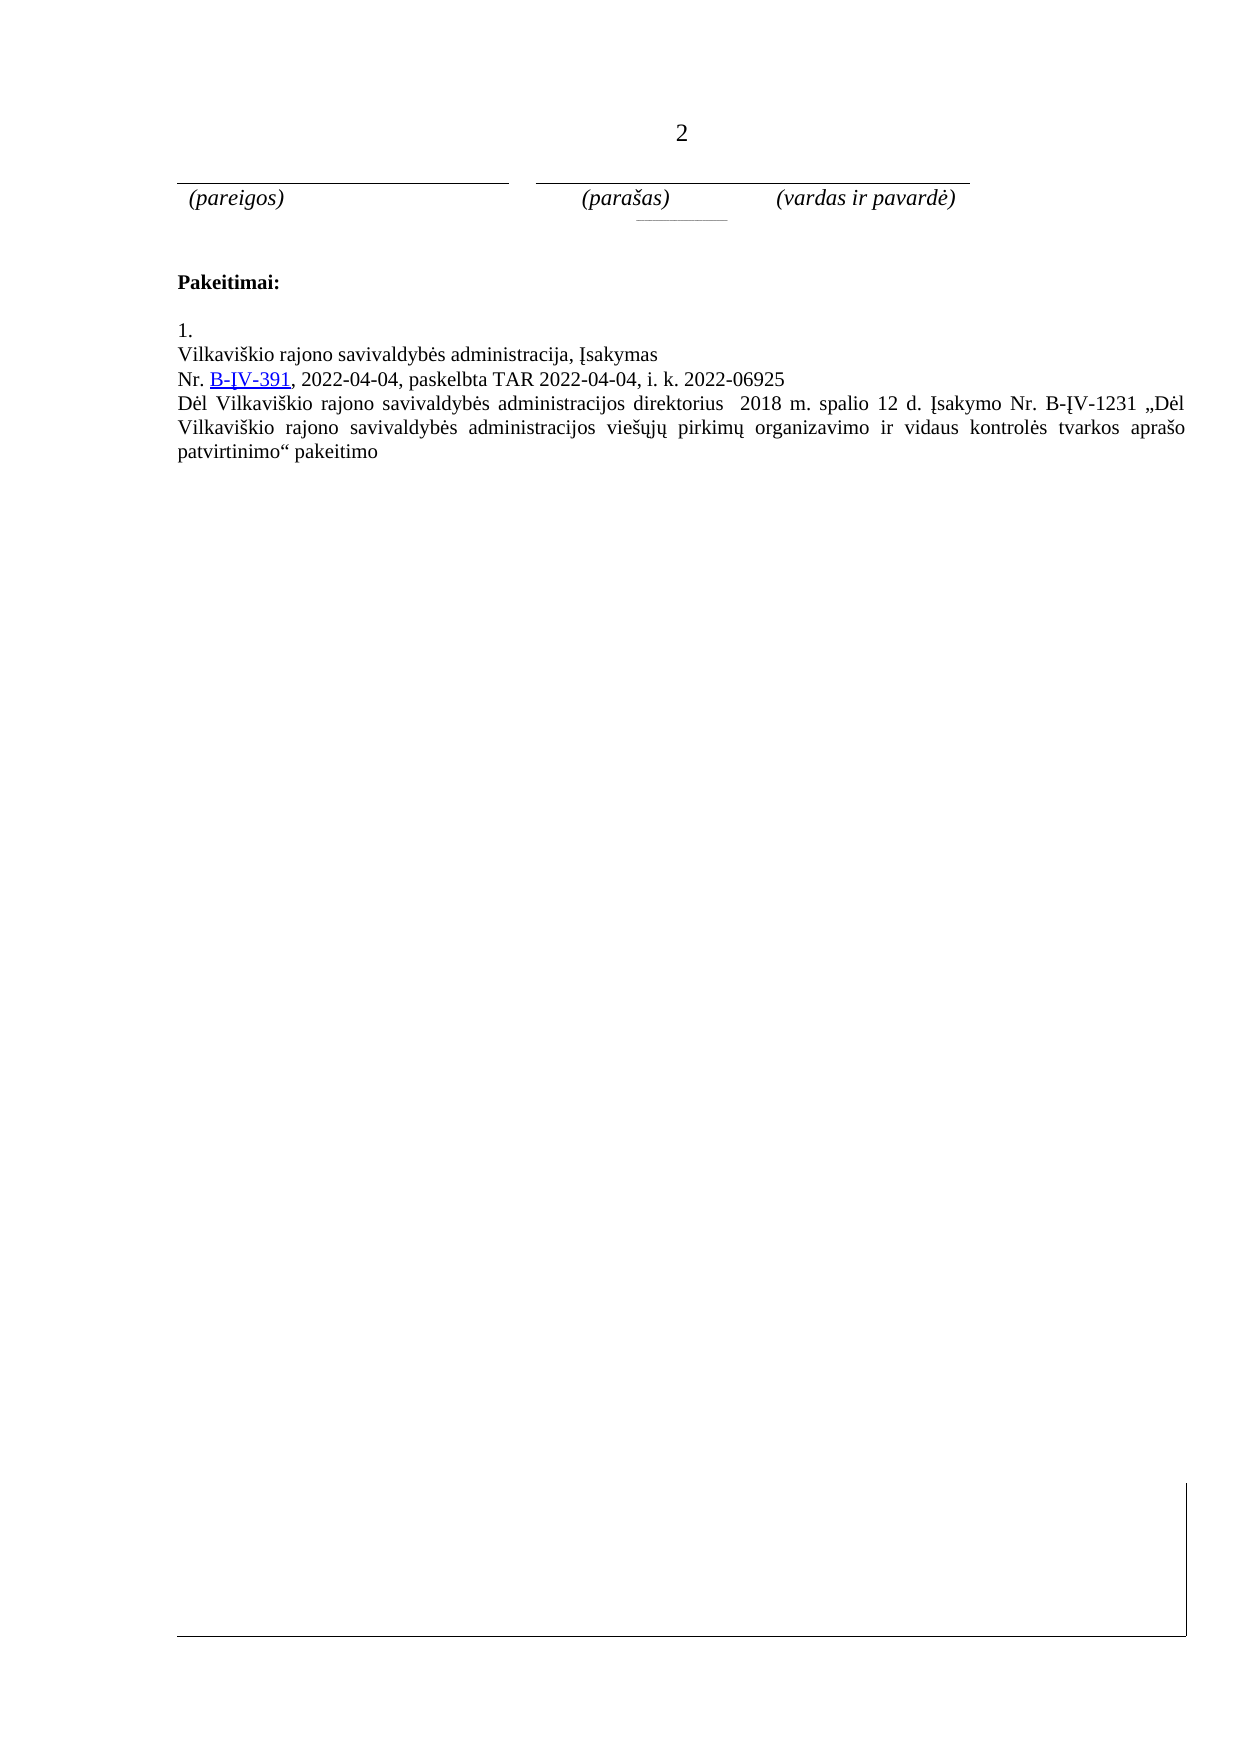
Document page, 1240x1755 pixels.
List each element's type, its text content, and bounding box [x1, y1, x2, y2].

text 1. [177, 318, 1186, 342]
text _________________________________ [177, 213, 1186, 222]
table_header (parašas) [536, 184, 718, 213]
table_header [718, 184, 764, 213]
text Vilkaviškio rajono savivaldybės administracija, Įsakymas [177, 342, 1186, 366]
text Nr. B-ĮV-391, 2022-04-04, paskelbta TAR 2022-04-04, i. k. 2022-06925 [177, 366, 1186, 391]
text Dėl Vilkaviškio rajono savivaldybės administracijos direktorius 2018 m. spalio 12 d. Įsakymo Nr. B-ĮV-1231 „Dėl Vilkaviškio rajono savivaldybės administracijos viešųjų pirkimų organizavimo ir vidaus kontrolės tvarkos aprašo patvirtinimo“ pakeitimo [177, 391, 1186, 463]
table_header (vardas ir pavardė) [764, 184, 969, 213]
text Pakeitimai: [177, 270, 1186, 294]
table_header [509, 183, 536, 213]
table_header (pareigos) [177, 184, 509, 213]
